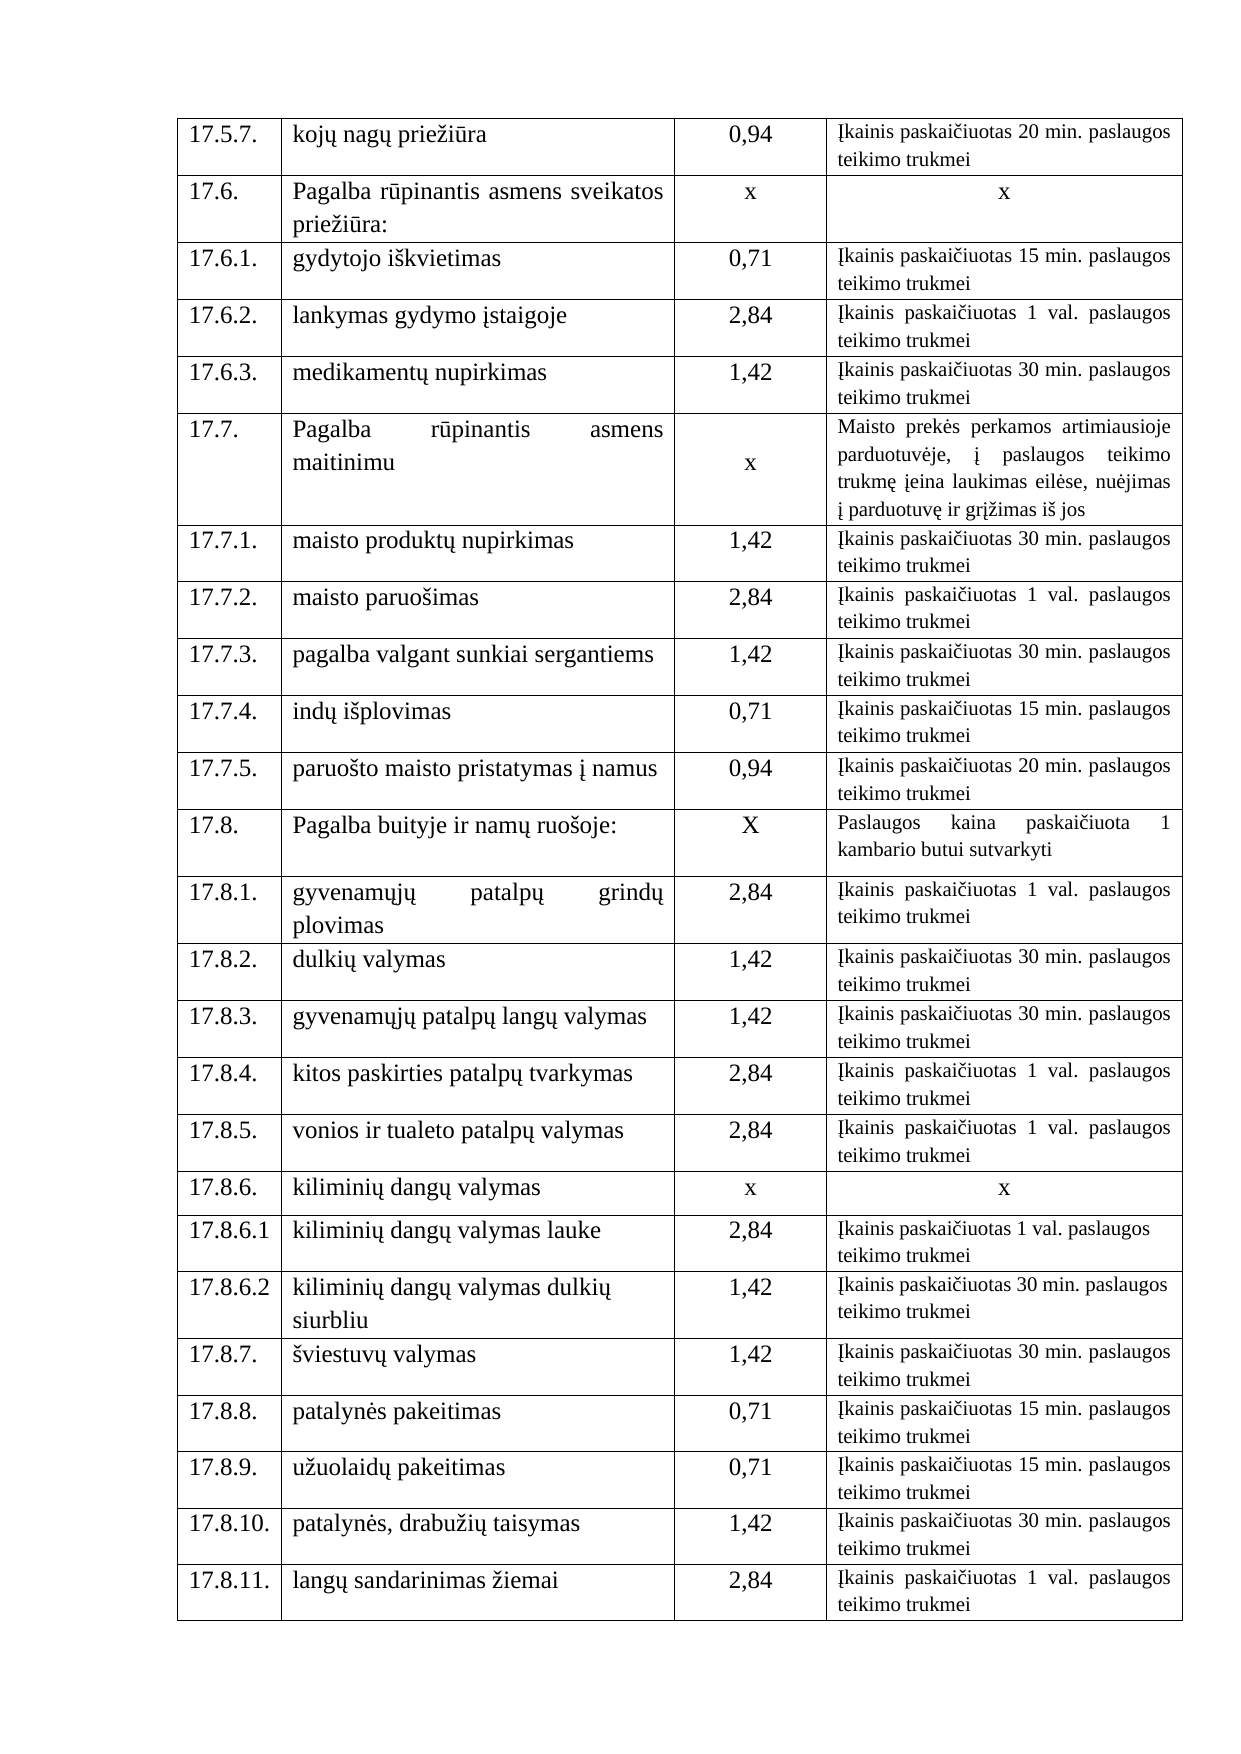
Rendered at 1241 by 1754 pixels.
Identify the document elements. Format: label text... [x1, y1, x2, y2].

table_cell 17.8.5. [178, 1115, 281, 1171]
table_cell 17.6. [178, 176, 281, 242]
table_cell kiliminių dangų valymas lauke [282, 1216, 674, 1271]
table_cell Paslaugos kaina paskaičiuota 1 kambario butui sutvarkyti [827, 810, 1182, 876]
table_cell 17.6.3. [178, 357, 281, 413]
table_cell 17.7. [178, 414, 281, 524]
table_cell Įkainis paskaičiuotas 30 min. paslaugos teikimo trukmei [827, 1339, 1182, 1395]
table_cell 17.5.7. [178, 119, 281, 175]
table_cell 17.7.1. [178, 526, 281, 581]
table_cell 17.8.7. [178, 1339, 281, 1395]
table_cell 17.8.6.2 [178, 1272, 281, 1338]
table_cell užuolaidų pakeitimas [282, 1452, 674, 1507]
table_cell 17.8.8. [178, 1396, 281, 1451]
table_cell 2,84 [675, 877, 826, 943]
table_cell x [675, 1172, 826, 1214]
table_cell Įkainis paskaičiuotas 1 val. paslaugos teikimo trukmei [827, 300, 1182, 356]
table_cell 17.8.1. [178, 877, 281, 943]
table_cell indų išplovimas [282, 696, 674, 752]
table_cell Įkainis paskaičiuotas 20 min. paslaugos teikimo trukmei [827, 753, 1182, 809]
table_cell Pagalba rūpinantis asmens maitinimu [282, 414, 674, 524]
table_cell 17.6.2. [178, 300, 281, 356]
table_cell 17.8.6.1 [178, 1216, 281, 1271]
table_cell 1,42 [675, 1339, 826, 1395]
table_cell 2,84 [675, 1216, 826, 1271]
table_cell Maisto prekės perkamos artimiausioje parduotuvėje, į paslaugos teikimo trukmę įeina laukimas eilėse, nuėjimas į parduotuvę ir grįžimas iš jos [827, 414, 1182, 524]
table_cell 17.8.3. [178, 1001, 281, 1057]
table_cell Įkainis paskaičiuotas 15 min. paslaugos teikimo trukmei [827, 1396, 1182, 1451]
table_cell 1,42 [675, 1509, 826, 1564]
table_cell x [675, 176, 826, 242]
table_cell 2,84 [675, 582, 826, 638]
table_cell 1,42 [675, 357, 826, 413]
table_cell kiliminių dangų valymas [282, 1172, 674, 1214]
table_cell Įkainis paskaičiuotas 30 min. paslaugos teikimo trukmei [827, 639, 1182, 695]
table_cell 0,71 [675, 1452, 826, 1507]
table_cell Įkainis paskaičiuotas 1 val. paslaugos teikimo trukmei [827, 877, 1182, 943]
table_cell 17.7.2. [178, 582, 281, 638]
table_cell maisto paruošimas [282, 582, 674, 638]
table_cell Įkainis paskaičiuotas 30 min. paslaugos teikimo trukmei [827, 357, 1182, 413]
table_cell 0,71 [675, 696, 826, 752]
table_cell Įkainis paskaičiuotas 30 min. paslaugos teikimo trukmei [827, 1001, 1182, 1057]
table_cell x [827, 176, 1182, 242]
table_cell 17.8.2. [178, 944, 281, 1000]
table_cell paruošto maisto pristatymas į namus [282, 753, 674, 809]
table_cell Įkainis paskaičiuotas 1 val. paslaugos teikimo trukmei [827, 1058, 1182, 1114]
table_cell Įkainis paskaičiuotas 20 min. paslaugos teikimo trukmei [827, 119, 1182, 175]
table_cell medikamentų nupirkimas [282, 357, 674, 413]
table_cell 2,84 [675, 1565, 826, 1620]
table_cell 17.8.11. [178, 1565, 281, 1620]
table_cell patalynės pakeitimas [282, 1396, 674, 1451]
table_cell Įkainis paskaičiuotas 1 val. paslaugos teikimo trukmei [827, 1565, 1182, 1620]
table_cell 2,84 [675, 1115, 826, 1171]
table_cell pagalba valgant sunkiai sergantiems [282, 639, 674, 695]
table_cell 0,71 [675, 1396, 826, 1451]
table_cell 17.8.4. [178, 1058, 281, 1114]
table_cell 17.8.9. [178, 1452, 281, 1507]
table_cell x [827, 1172, 1182, 1214]
table_cell lankymas gydymo įstaigoje [282, 300, 674, 356]
table_cell 17.8.6. [178, 1172, 281, 1214]
table_cell šviestuvų valymas [282, 1339, 674, 1395]
table_cell langų sandarinimas žiemai [282, 1565, 674, 1620]
table_cell Įkainis paskaičiuotas 1 val. paslaugos teikimo trukmei [827, 1115, 1182, 1171]
table_cell 1,42 [675, 944, 826, 1000]
table_cell Pagalba buityje ir namų ruošoje: [282, 810, 674, 876]
table_cell 17.8.10. [178, 1509, 281, 1564]
table_cell Įkainis paskaičiuotas 15 min. paslaugos teikimo trukmei [827, 696, 1182, 752]
table_cell 2,84 [675, 1058, 826, 1114]
table_cell 0,94 [675, 753, 826, 809]
table_cell Įkainis paskaičiuotas 15 min. paslaugos teikimo trukmei [827, 243, 1182, 299]
table_cell 0,94 [675, 119, 826, 175]
table_cell gyvenamųjų patalpų grindų plovimas [282, 877, 674, 943]
table_cell patalynės, drabužių taisymas [282, 1509, 674, 1564]
table_cell gyvenamųjų patalpų langų valymas [282, 1001, 674, 1057]
table_cell Įkainis paskaičiuotas 30 min. paslaugos teikimo trukmei [827, 944, 1182, 1000]
table_cell Įkainis paskaičiuotas 30 min. paslaugos teikimo trukmei [827, 1509, 1182, 1564]
table_cell vonios ir tualeto patalpų valymas [282, 1115, 674, 1171]
table_cell Įkainis paskaičiuotas 1 val. paslaugos teikimo trukmei [827, 582, 1182, 638]
table_cell dulkių valymas [282, 944, 674, 1000]
table_cell 1,42 [675, 639, 826, 695]
table_cell Įkainis paskaičiuotas 1 val. paslaugos teikimo trukmei [827, 1216, 1182, 1271]
table_cell x [675, 414, 826, 524]
table_cell 2,84 [675, 300, 826, 356]
table_cell 17.7.5. [178, 753, 281, 809]
table_cell 1,42 [675, 1001, 826, 1057]
table_cell maisto produktų nupirkimas [282, 526, 674, 581]
table_cell 1,42 [675, 526, 826, 581]
table_cell Pagalba rūpinantis asmens sveikatos priežiūra: [282, 176, 674, 242]
table_cell 1,42 [675, 1272, 826, 1338]
table_cell Įkainis paskaičiuotas 30 min. paslaugos teikimo trukmei [827, 1272, 1182, 1338]
table_cell 17.7.3. [178, 639, 281, 695]
table_cell kitos paskirties patalpų tvarkymas [282, 1058, 674, 1114]
table_cell gydytojo iškvietimas [282, 243, 674, 299]
table_cell X [675, 810, 826, 876]
table_cell 17.8. [178, 810, 281, 876]
table_cell Įkainis paskaičiuotas 15 min. paslaugos teikimo trukmei [827, 1452, 1182, 1507]
table_cell 17.7.4. [178, 696, 281, 752]
table_cell 0,71 [675, 243, 826, 299]
table_cell kiliminių dangų valymas dulkių siurbliu [282, 1272, 674, 1338]
table_cell Įkainis paskaičiuotas 30 min. paslaugos teikimo trukmei [827, 526, 1182, 581]
table_cell kojų nagų priežiūra [282, 119, 674, 175]
table_cell 17.6.1. [178, 243, 281, 299]
